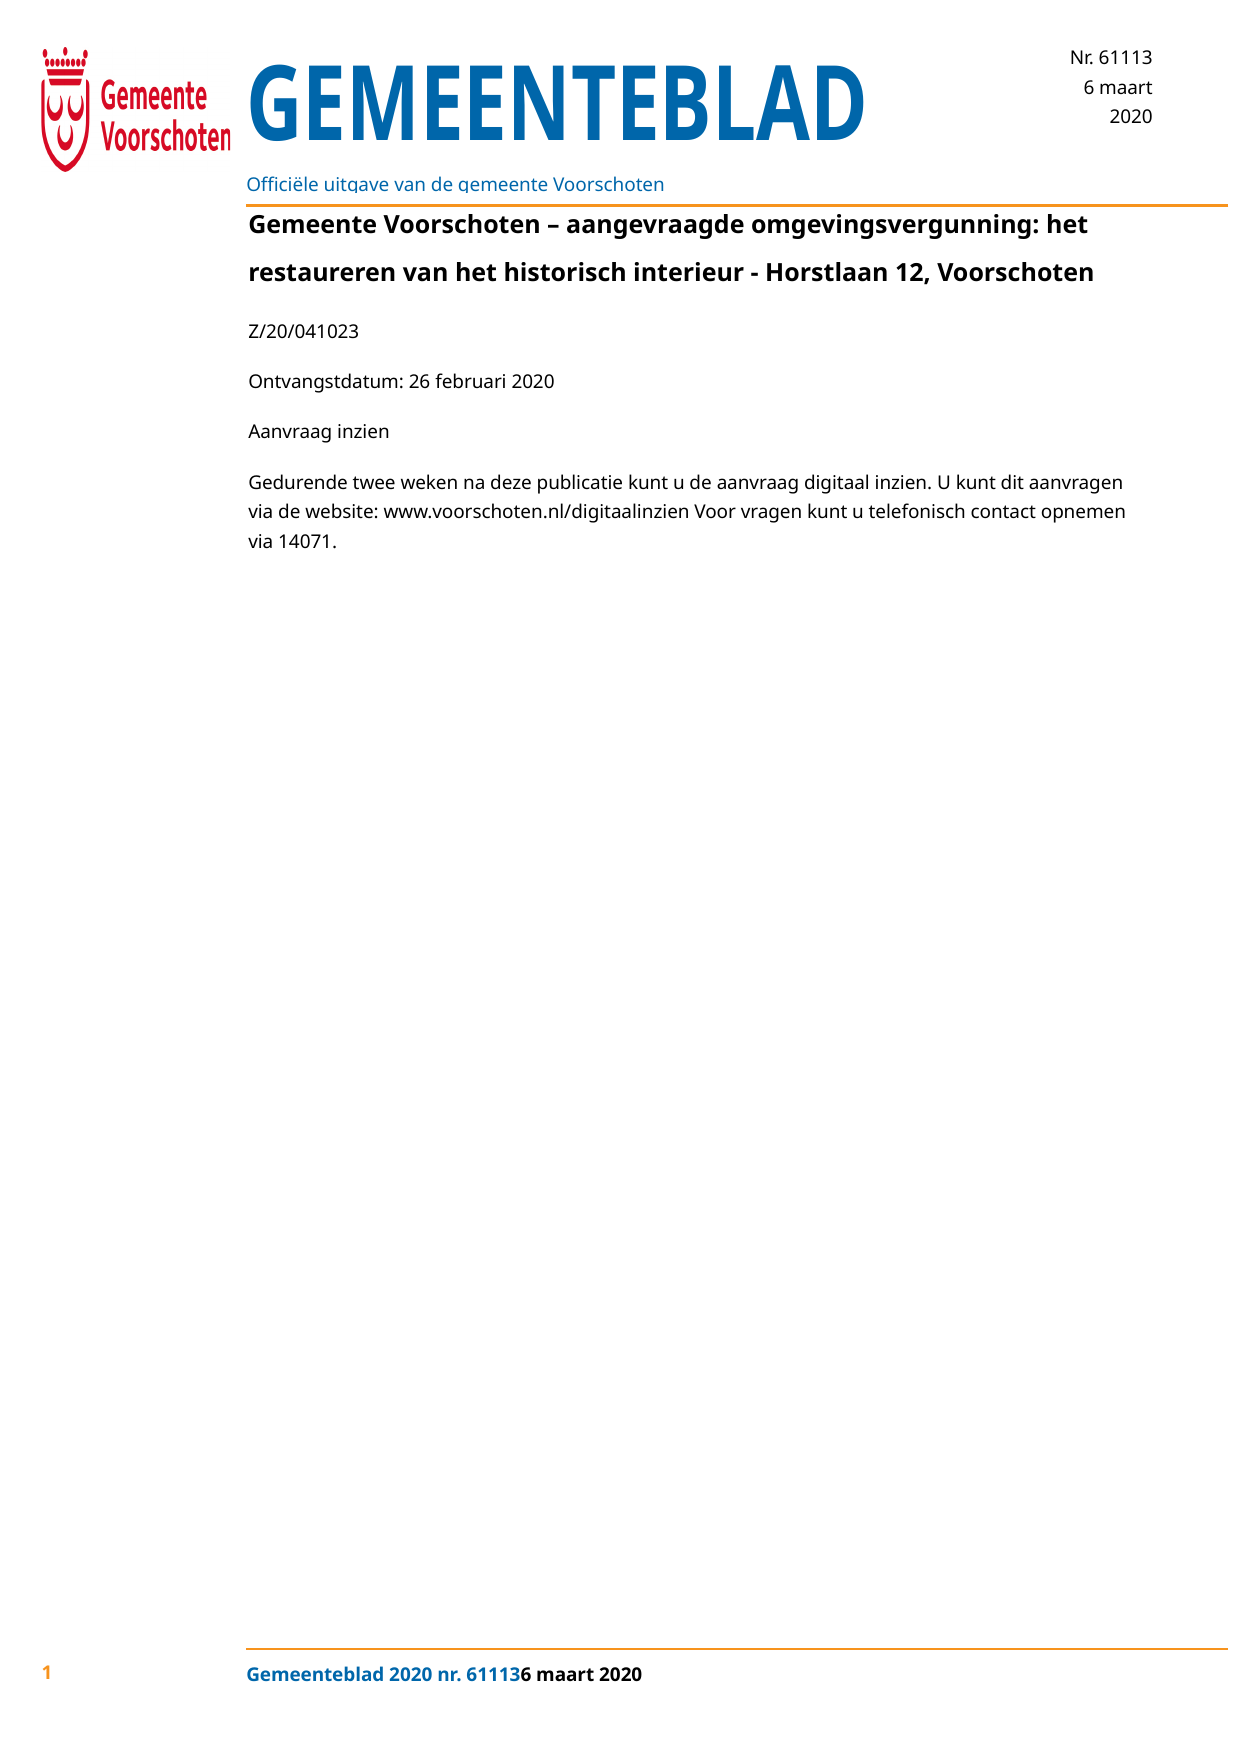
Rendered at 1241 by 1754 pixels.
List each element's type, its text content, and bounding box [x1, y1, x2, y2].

picture [41, 47, 231, 172]
text Gedurende twee weken na deze publicatie kunt u de aanvraag digitaal inzien. U kunt dit aanvragen via de website: www.voorschoten.nl/digitaalinzien Voor vragen kunt u telefonisch contact opnemen via 14071. [248, 469, 1152, 554]
text Ontvangstdatum: 26 februari 2020 [248, 368, 1152, 394]
text Z/20/041023 [248, 318, 1152, 344]
text Aanvraag inzien [248, 419, 1152, 444]
text Gemeente Voorschoten – aangevraagde omgevingsvergunning: het restaureren van het historisch interieur - Horstlaan 12, Voorschoten [248, 207, 1152, 288]
